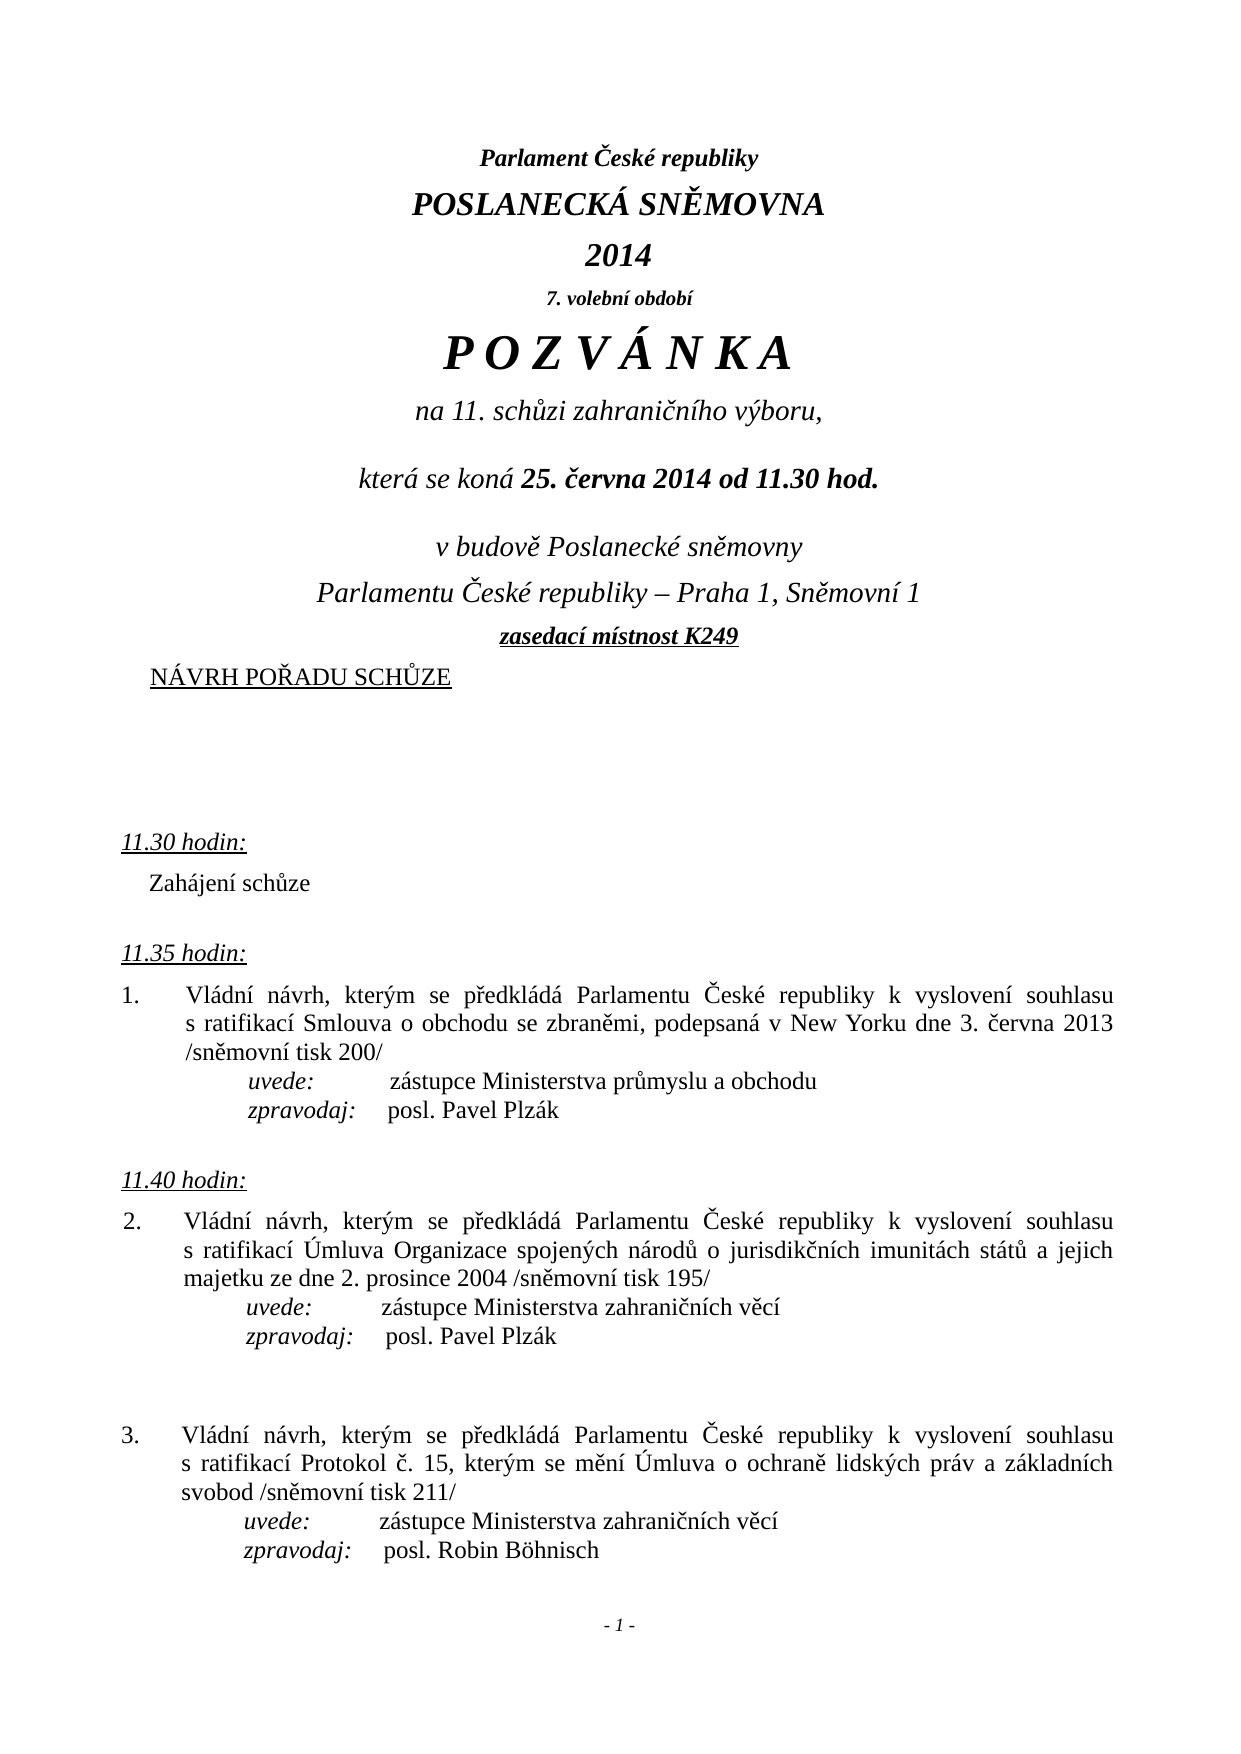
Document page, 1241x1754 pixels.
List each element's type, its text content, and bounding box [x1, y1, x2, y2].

text 2014 [150, 235, 1090, 273]
text 11.40 hodin: [121, 1165, 1090, 1193]
text 7. volební období [150, 286, 1090, 310]
text na 11. schůzi zahraničního výboru, [150, 393, 1090, 426]
text P O Z V Á N K A [150, 323, 1090, 380]
table_header Vládní návrh, kterým se předkládá Parlamentu České republiky k vyslovení souhlasu s ratifikací Smlouva o obchodu se zbraněmi, podepsaná v New Yorku dne 3. června 2013 /sněmovní tisk 200/ uvede: zástupce Ministerstva průmyslu a obchodu zpravodaj: posl. Pavel Plzák [185, 980, 1114, 1123]
text v budově Poslanecké sněmovny [150, 529, 1090, 562]
table_header Zahájení schůze [149, 869, 1155, 897]
text 11.30 hodin: [121, 827, 1090, 856]
subtitle Parlament České republiky [150, 143, 1090, 172]
table_header Vládní návrh, kterým se předkládá Parlamentu České republiky k vyslovení souhlasu s ratifikací Protokol č. 15, kterým se mění Úmluva o ochraně lidských práv a základních svobod /sněmovní tisk 211/ uvede: zástupce Ministerstva zahraničních věcí zpravodaj: posl. Robin Böhnisch [181, 1420, 1114, 1563]
text která se koná 25. června 2014 od 11.30 hod. [150, 461, 1090, 494]
text zasedací místnost K249 [150, 621, 1090, 650]
table_header 1. [121, 980, 185, 1123]
table_header 3. [121, 1420, 181, 1563]
text NÁVRH POŘADU SCHŮZE [150, 662, 1090, 691]
text POSLANECKÁ SNĚMOVNA [150, 184, 1090, 223]
text 11.35 hodin: [121, 938, 1090, 967]
table_header 2. [123, 1206, 183, 1378]
text Parlamentu České republiky – Praha 1, Sněmovní 1 [150, 575, 1090, 608]
table_header Vládní návrh, kterým se předkládá Parlamentu České republiky k vyslovení souhlasu s ratifikací Úmluva Organizace spojených národů o jurisdikčních imunitách států a jejich majetku ze dne 2. prosince 2004 /sněmovní tisk 195/ uvede: zástupce Ministerstva zahraničních věcí zpravodaj: posl. Pavel Plzák [183, 1206, 1114, 1378]
